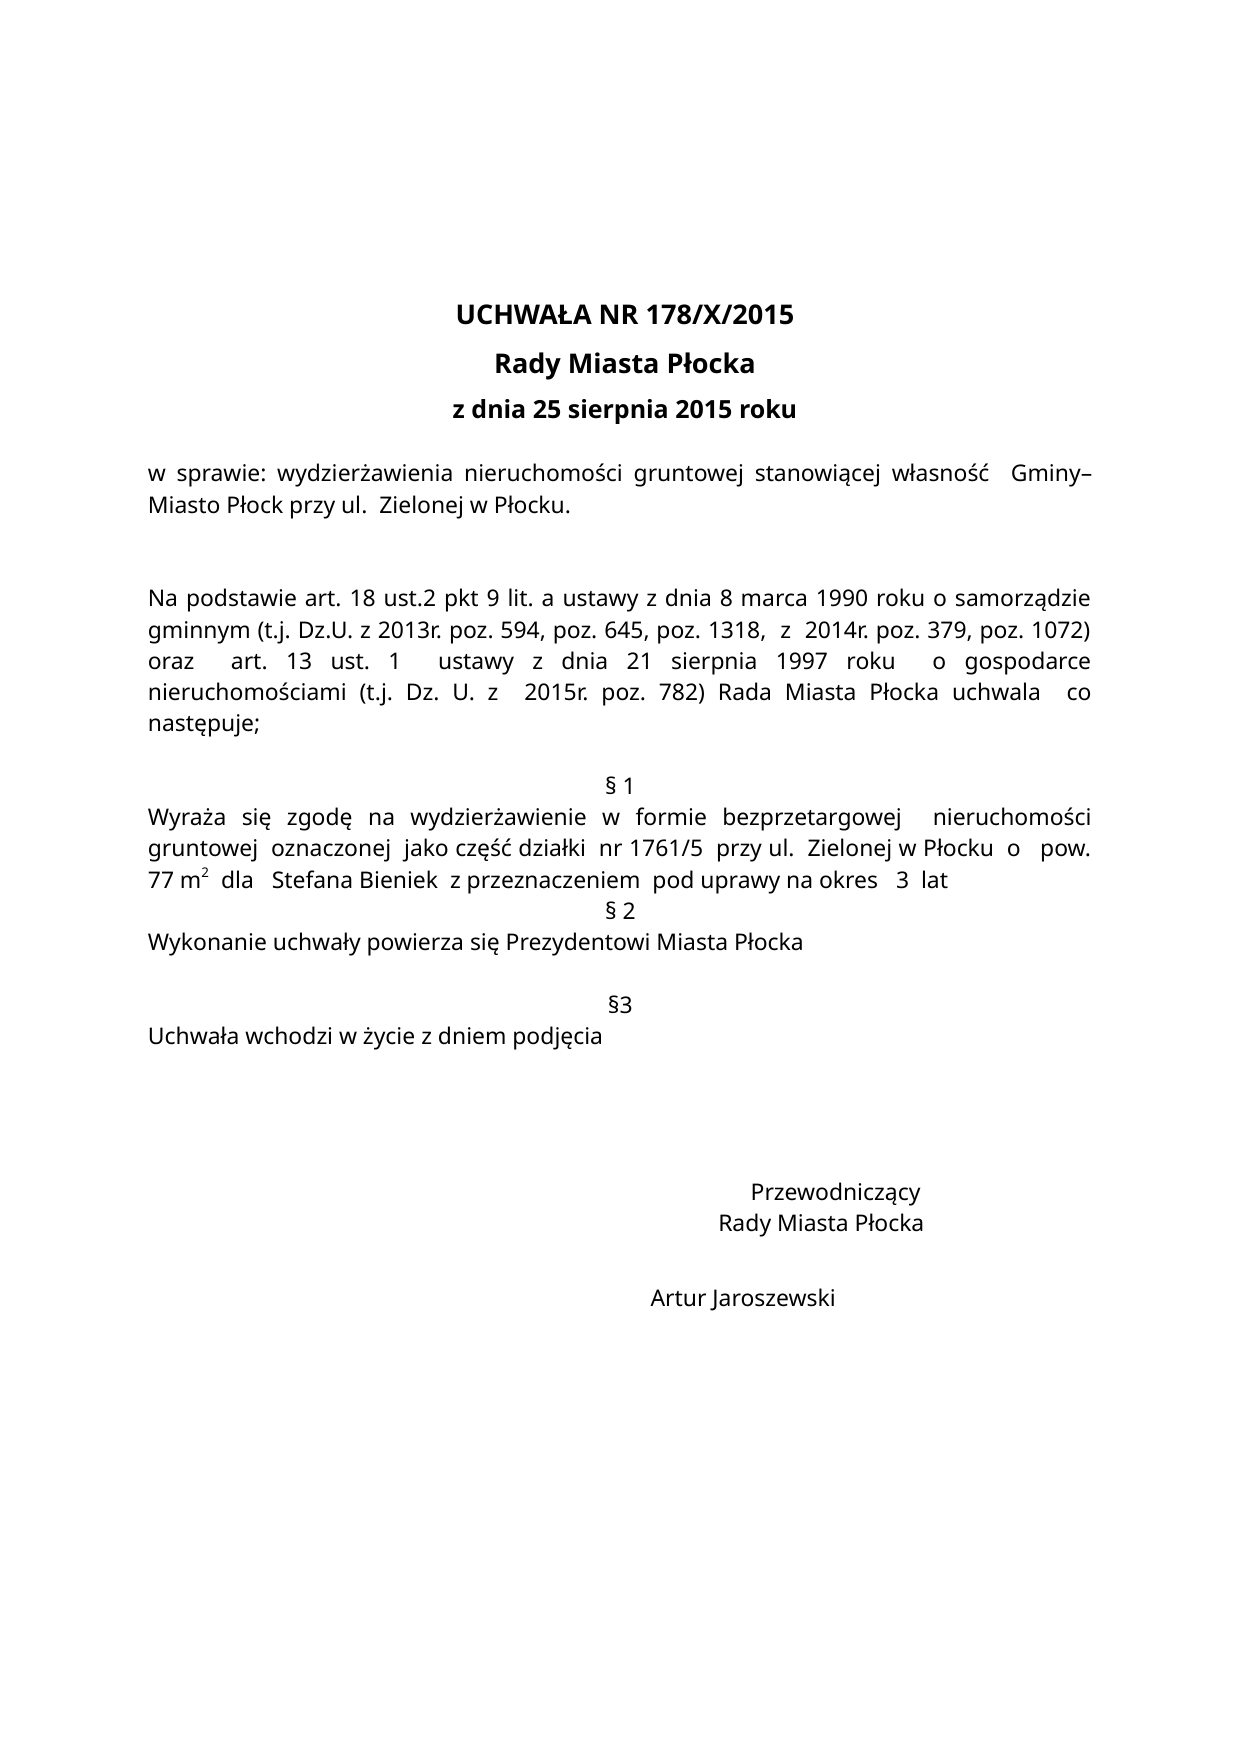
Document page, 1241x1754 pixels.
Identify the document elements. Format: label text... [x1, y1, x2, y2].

text Rady Miasta Płocka [148, 1207, 1093, 1239]
table_header [148, 295, 251, 426]
text §3 [148, 989, 1093, 1020]
text § 1 [148, 770, 1093, 801]
text Na podstawie art. 18 ust.2 pkt 9 lit. a ustawy z dnia 8 marca 1990 roku o samorządzie gminnym (t.j. Dz.U. z 2013r. poz. 594, poz. 645, poz. 1318, z 2014r. poz. 379, poz. 1072) oraz art. 13 ust. 1 ustawy z dnia 21 sierpnia 1997 roku o gospodarce nieruchomościami (t.j. Dz. U. z 2015r. poz. 782) Rada Miasta Płocka uchwala co następuje; [148, 582, 1093, 739]
text Wyraża się zgodę na wydzierżawienie w formie bezprzetargowej nieruchomości gruntowej oznaczonej jako część działki nr 1761/5 przy ul. Zielonej w Płocku o pow. 77 m2 dla Stefana Bieniek z przeznaczeniem pod uprawy na okres 3 lat [148, 801, 1093, 895]
text Artur Jaroszewski [148, 1251, 1093, 1314]
text Przewodniczący [148, 1176, 1093, 1207]
table_header [998, 295, 1093, 426]
table_header UCHWAŁA NR 178/X/2015 Rady Miasta Płocka z dnia 25 sierpnia 2015 roku [251, 295, 998, 426]
text § 2 [148, 895, 1093, 926]
text Uchwała wchodzi w życie z dniem podjęcia [148, 1020, 1093, 1051]
table_cell w sprawie: wydzierżawienia nieruchomości gruntowej stanowiącej własność Gminy–Miasto Płock przy ul. Zielonej w Płocku. [148, 426, 1093, 520]
text Wykonanie uchwały powierza się Prezydentowi Miasta Płocka [148, 926, 1093, 957]
